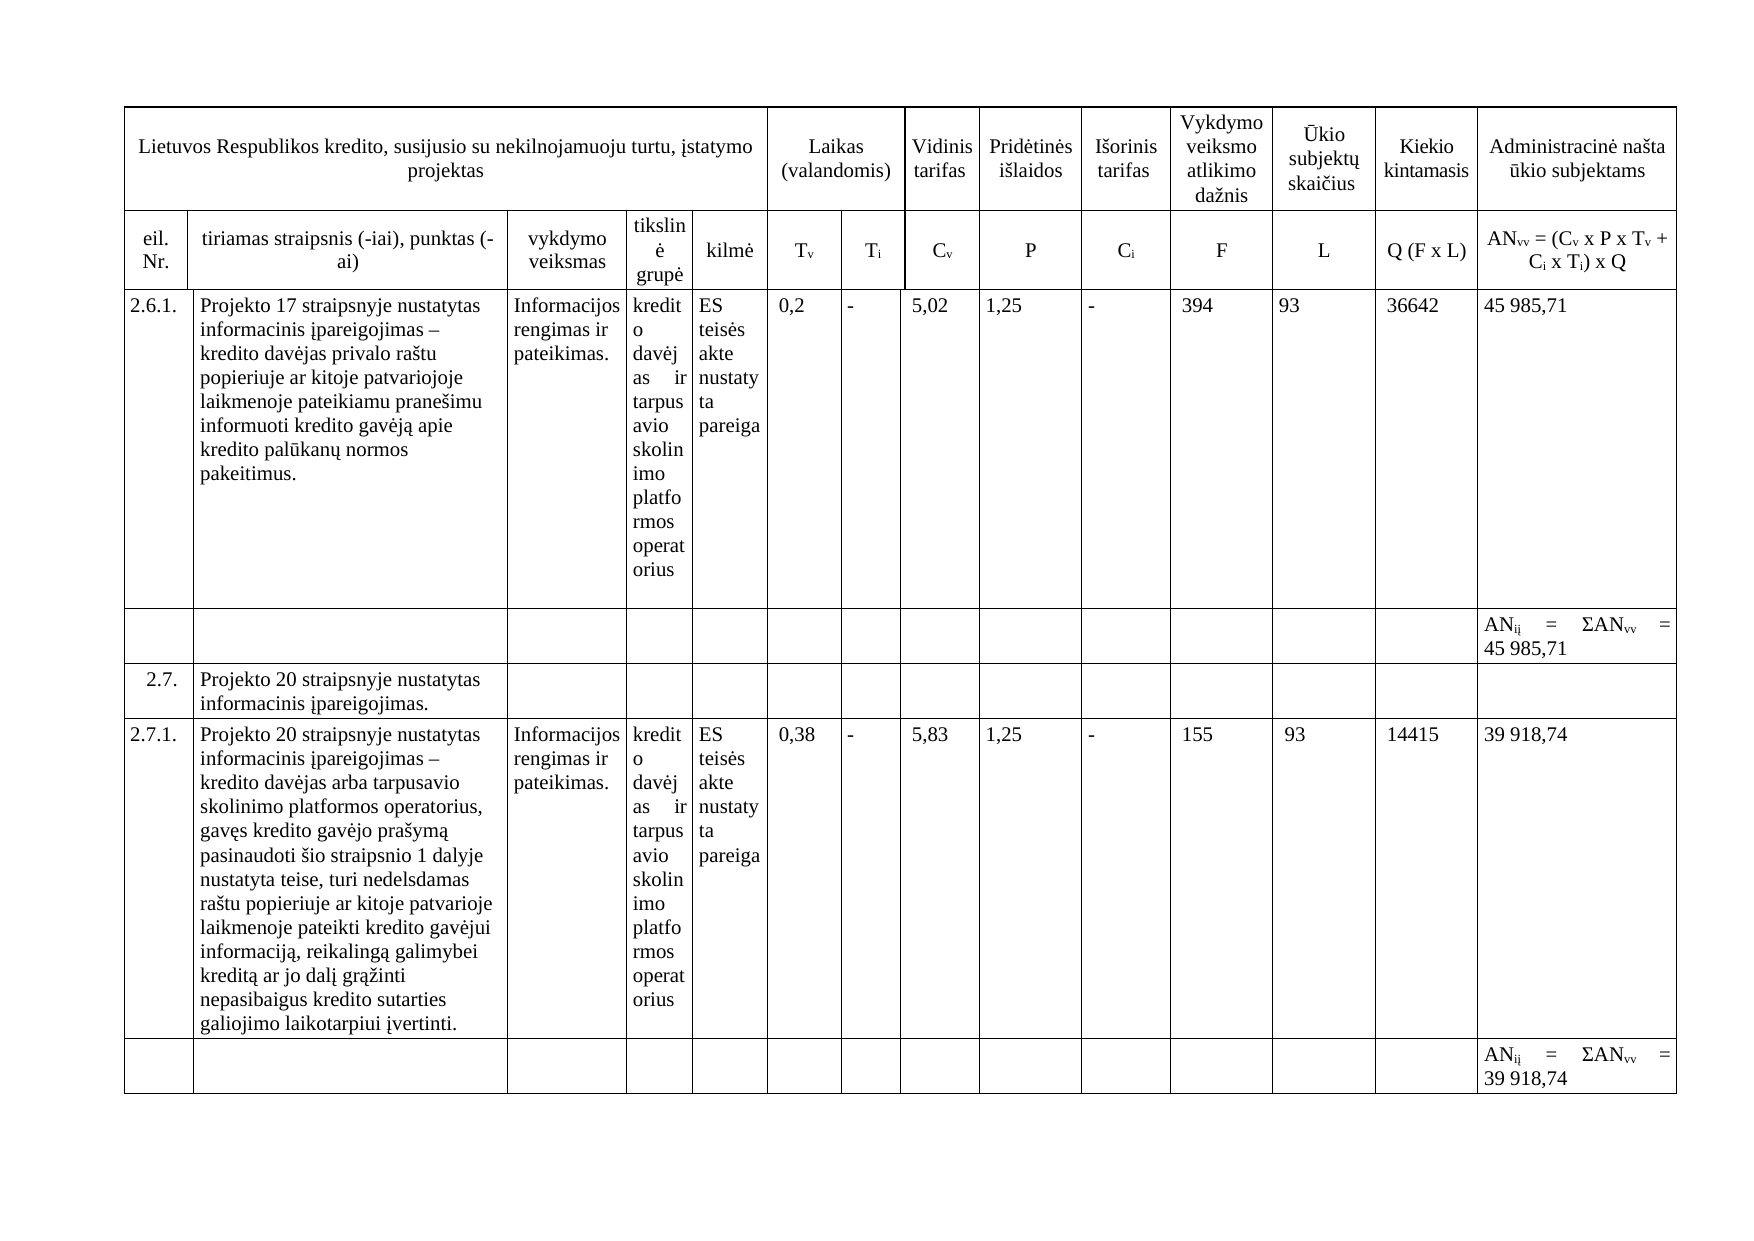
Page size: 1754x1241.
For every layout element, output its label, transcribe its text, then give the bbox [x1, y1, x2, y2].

table_cell - [1082, 719, 1170, 1038]
table_cell [1376, 1039, 1477, 1093]
table_cell [508, 609, 626, 663]
table_cell 5,02 [901, 290, 979, 608]
table_cell [1376, 664, 1477, 718]
table_cell L [1273, 211, 1375, 288]
table_header Vykdymo veiksmo atlikimo dažnis [1171, 108, 1272, 209]
table_cell [508, 664, 626, 718]
table_cell Ci [1082, 211, 1170, 288]
table_cell [1082, 609, 1170, 663]
table_cell [768, 1039, 841, 1093]
table_cell [1082, 664, 1170, 718]
table_cell [627, 664, 692, 718]
table_header Kiekio kintamasis [1376, 108, 1477, 209]
table_cell [901, 609, 979, 663]
table_cell [1171, 609, 1272, 663]
table_cell [194, 609, 507, 663]
table_cell 93 [1273, 719, 1375, 1038]
table_cell 0,38 [768, 719, 841, 1038]
table_cell 2.7. [125, 664, 193, 718]
table_cell ANiį = ΣANvv = 39 918,74 [1478, 1039, 1676, 1093]
table_header Ūkio subjektų skaičius [1273, 108, 1375, 209]
table_cell [842, 1039, 900, 1093]
table_cell [842, 609, 900, 663]
table_cell kilmė [693, 211, 767, 288]
table_cell 0,2 [768, 290, 841, 608]
table_cell P [980, 211, 1081, 288]
table_cell - [842, 290, 900, 608]
table_cell [693, 609, 767, 663]
table_cell [1273, 664, 1375, 718]
table_header Lietuvos Respublikos kredito, susijusio su nekilnojamuoju turtu, įstatymo projektas [125, 108, 767, 209]
table_cell 36642 [1376, 290, 1477, 608]
table_cell Projekto 20 straipsnyje nustatytas informacinis įpareigojimas. [194, 664, 507, 718]
table_cell 1,25 [980, 290, 1081, 608]
table_header Vidinis tarifas [906, 108, 979, 209]
table_cell ES teisės akte nustatyta pareiga [693, 719, 767, 1038]
table_cell [693, 1039, 767, 1093]
table_cell Informacijos rengimas ir pateikimas. [508, 719, 626, 1038]
table_cell - [842, 719, 900, 1038]
table_cell vykdymo veiksmas [508, 211, 626, 288]
table_cell ANiį = ΣANvv = 45 985,71 [1478, 609, 1676, 663]
table_cell [627, 609, 692, 663]
table_cell 45 985,71 [1478, 290, 1676, 608]
table_cell [980, 1039, 1081, 1093]
table_cell eil. Nr. [125, 211, 187, 288]
table_cell Projekto 17 straipsnyje nustatytas informacinis įpareigojimas – kredito davėjas privalo raštu popieriuje ar kitoje patvariojoje laikmenoje pateikiamu pranešimu informuoti kredito gavėją apie kredito palūkanų normos pakeitimus. [194, 290, 507, 608]
table_cell [842, 664, 900, 718]
table_cell 39 918,74 [1478, 719, 1676, 1038]
table_cell Q (F x L) [1376, 211, 1477, 288]
table_cell [1273, 609, 1375, 663]
table_cell - [1082, 290, 1170, 608]
table_cell 5,83 [901, 719, 979, 1038]
table_cell [125, 1039, 193, 1093]
table_cell [980, 609, 1081, 663]
table_cell tiriamas straipsnis (-iai), punktas (-ai) [188, 211, 507, 288]
table_cell [125, 609, 193, 663]
table_cell kredito davėjas ir tarpusavio skolinimo platformos operatorius [627, 290, 692, 608]
table_cell [768, 609, 841, 663]
table_cell [693, 664, 767, 718]
table_cell tikslinė grupė [627, 211, 692, 288]
table_cell [1478, 664, 1676, 718]
table_cell 93 [1273, 290, 1375, 608]
table_cell Projekto 20 straipsnyje nustatytas informacinis įpareigojimas – kredito davėjas arba tarpusavio skolinimo platformos operatorius, gavęs kredito gavėjo prašymą pasinaudoti šio straipsnio 1 dalyje nustatyta teise, turi nedelsdamas raštu popieriuje ar kitoje patvarioje laikmenoje pateikti kredito gavėjui informaciją, reikalingą galimybei kreditą ar jo dalį grąžinti nepasibaigus kredito sutarties galiojimo laikotarpiui įvertinti. [194, 719, 507, 1038]
table_cell ANvv = (Cv x P x Tv + Ci x Ti) x Q [1478, 211, 1676, 288]
table_cell [508, 1039, 626, 1093]
table_cell 394 [1171, 290, 1272, 608]
table_cell 2.6.1. [125, 290, 193, 608]
table_cell 14415 [1376, 719, 1477, 1038]
table_cell [901, 1039, 979, 1093]
table_header Administracinė našta ūkio subjektams [1478, 108, 1676, 209]
table_cell [627, 1039, 692, 1093]
table_cell [980, 664, 1081, 718]
table_cell [1376, 609, 1477, 663]
table_cell Informacijos rengimas ir pateikimas. [508, 290, 626, 608]
table_cell 155 [1171, 719, 1272, 1038]
table_cell [194, 1039, 507, 1093]
table_cell [901, 664, 979, 718]
table_cell [768, 664, 841, 718]
table_header Laikas (valandomis) [768, 108, 904, 209]
table_cell [1171, 1039, 1272, 1093]
table_cell 2.7.1. [125, 719, 193, 1038]
table_header Išorinis tarifas [1082, 108, 1170, 209]
table_cell Cv [906, 211, 979, 288]
table_cell kredito davėjas ir tarpusavio skolinimo platformos operatorius [627, 719, 692, 1038]
table_cell 1,25 [980, 719, 1081, 1038]
table_cell ES teisės akte nustatyta pareiga [693, 290, 767, 608]
table_cell [1082, 1039, 1170, 1093]
table_cell Tv [768, 211, 841, 288]
table_cell Ti [842, 211, 904, 288]
table_cell [1273, 1039, 1375, 1093]
table_cell F [1171, 211, 1272, 288]
table_header Pridėtinės išlaidos [980, 108, 1081, 209]
table_cell [1171, 664, 1272, 718]
